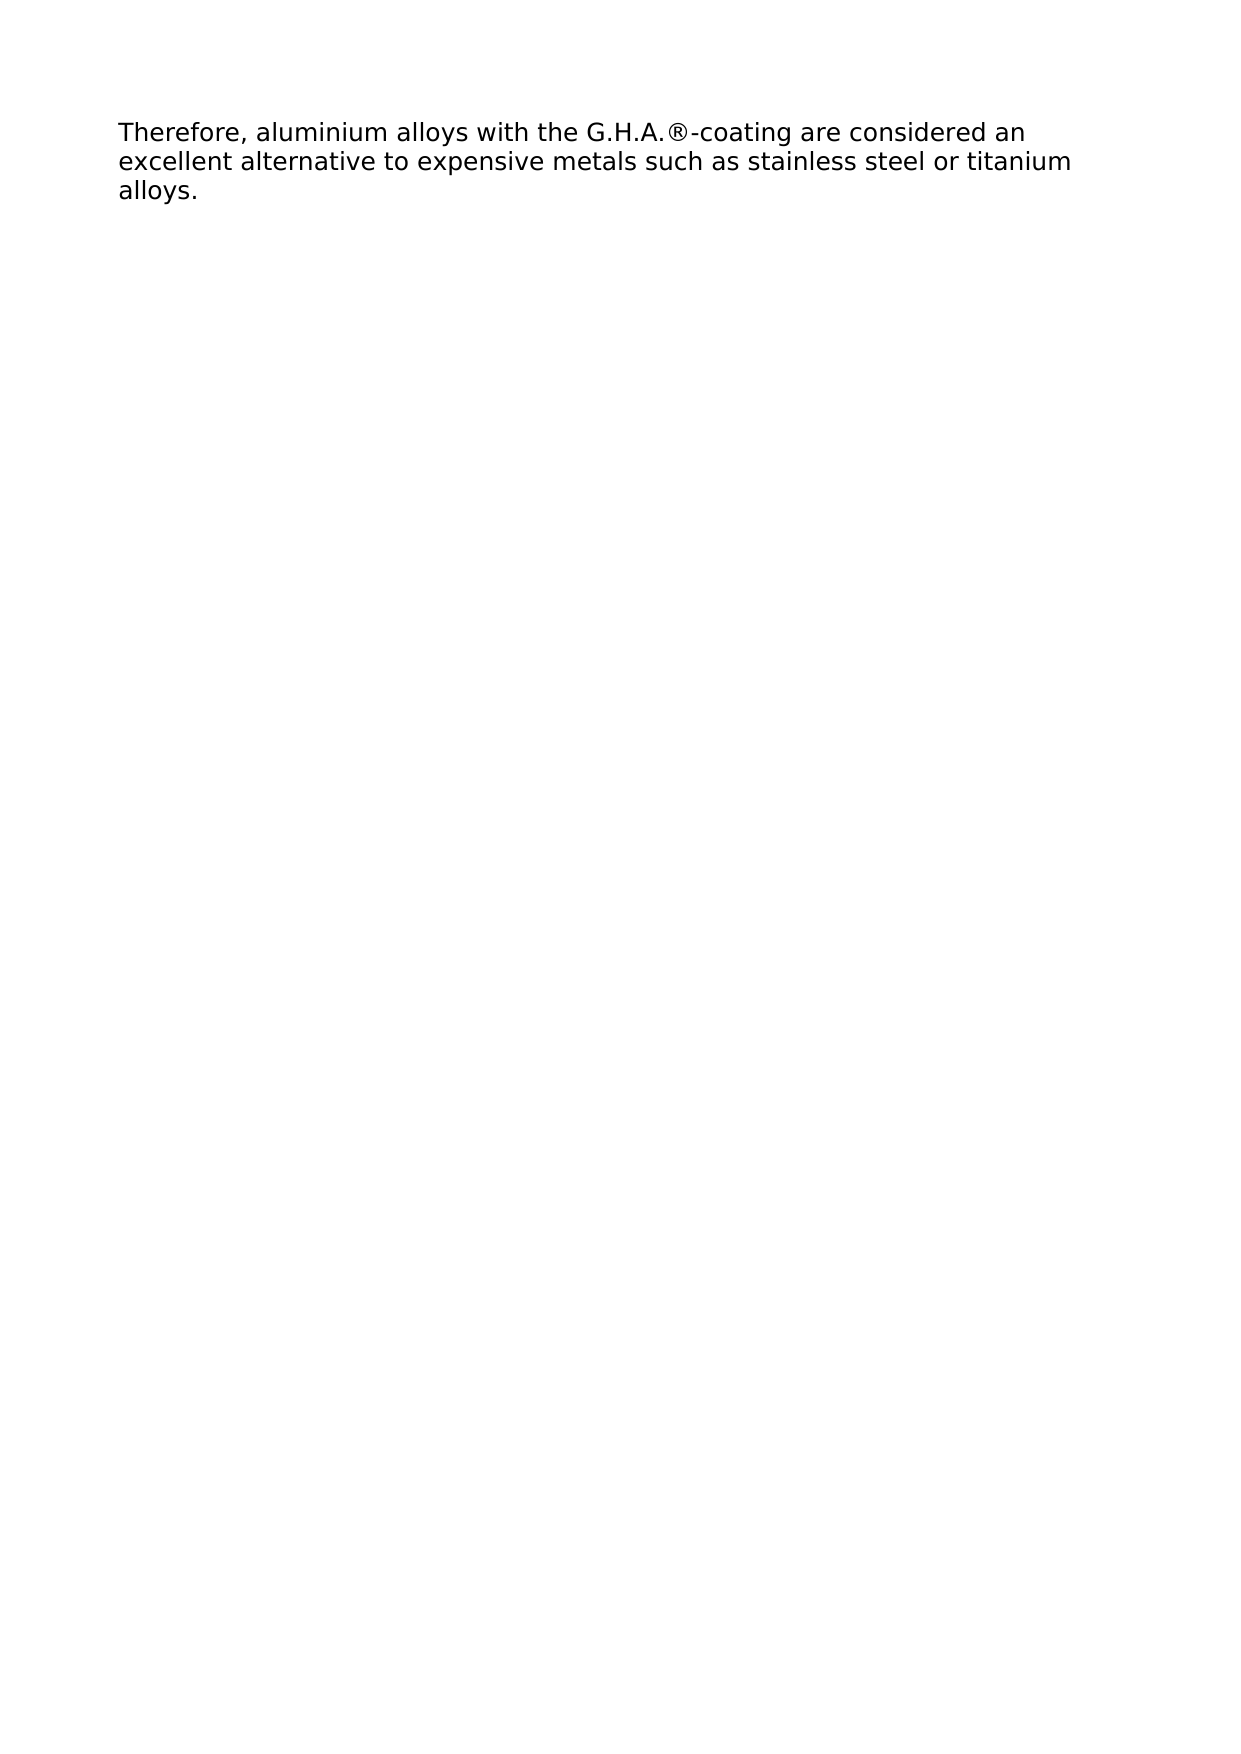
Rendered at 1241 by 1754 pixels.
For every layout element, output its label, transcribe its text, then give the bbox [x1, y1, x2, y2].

text Therefore, aluminium alloys with the G.H.A.®-coating are considered an excellent alternative to expensive metals such as stainless steel or titanium alloys. [118, 118, 1122, 206]
